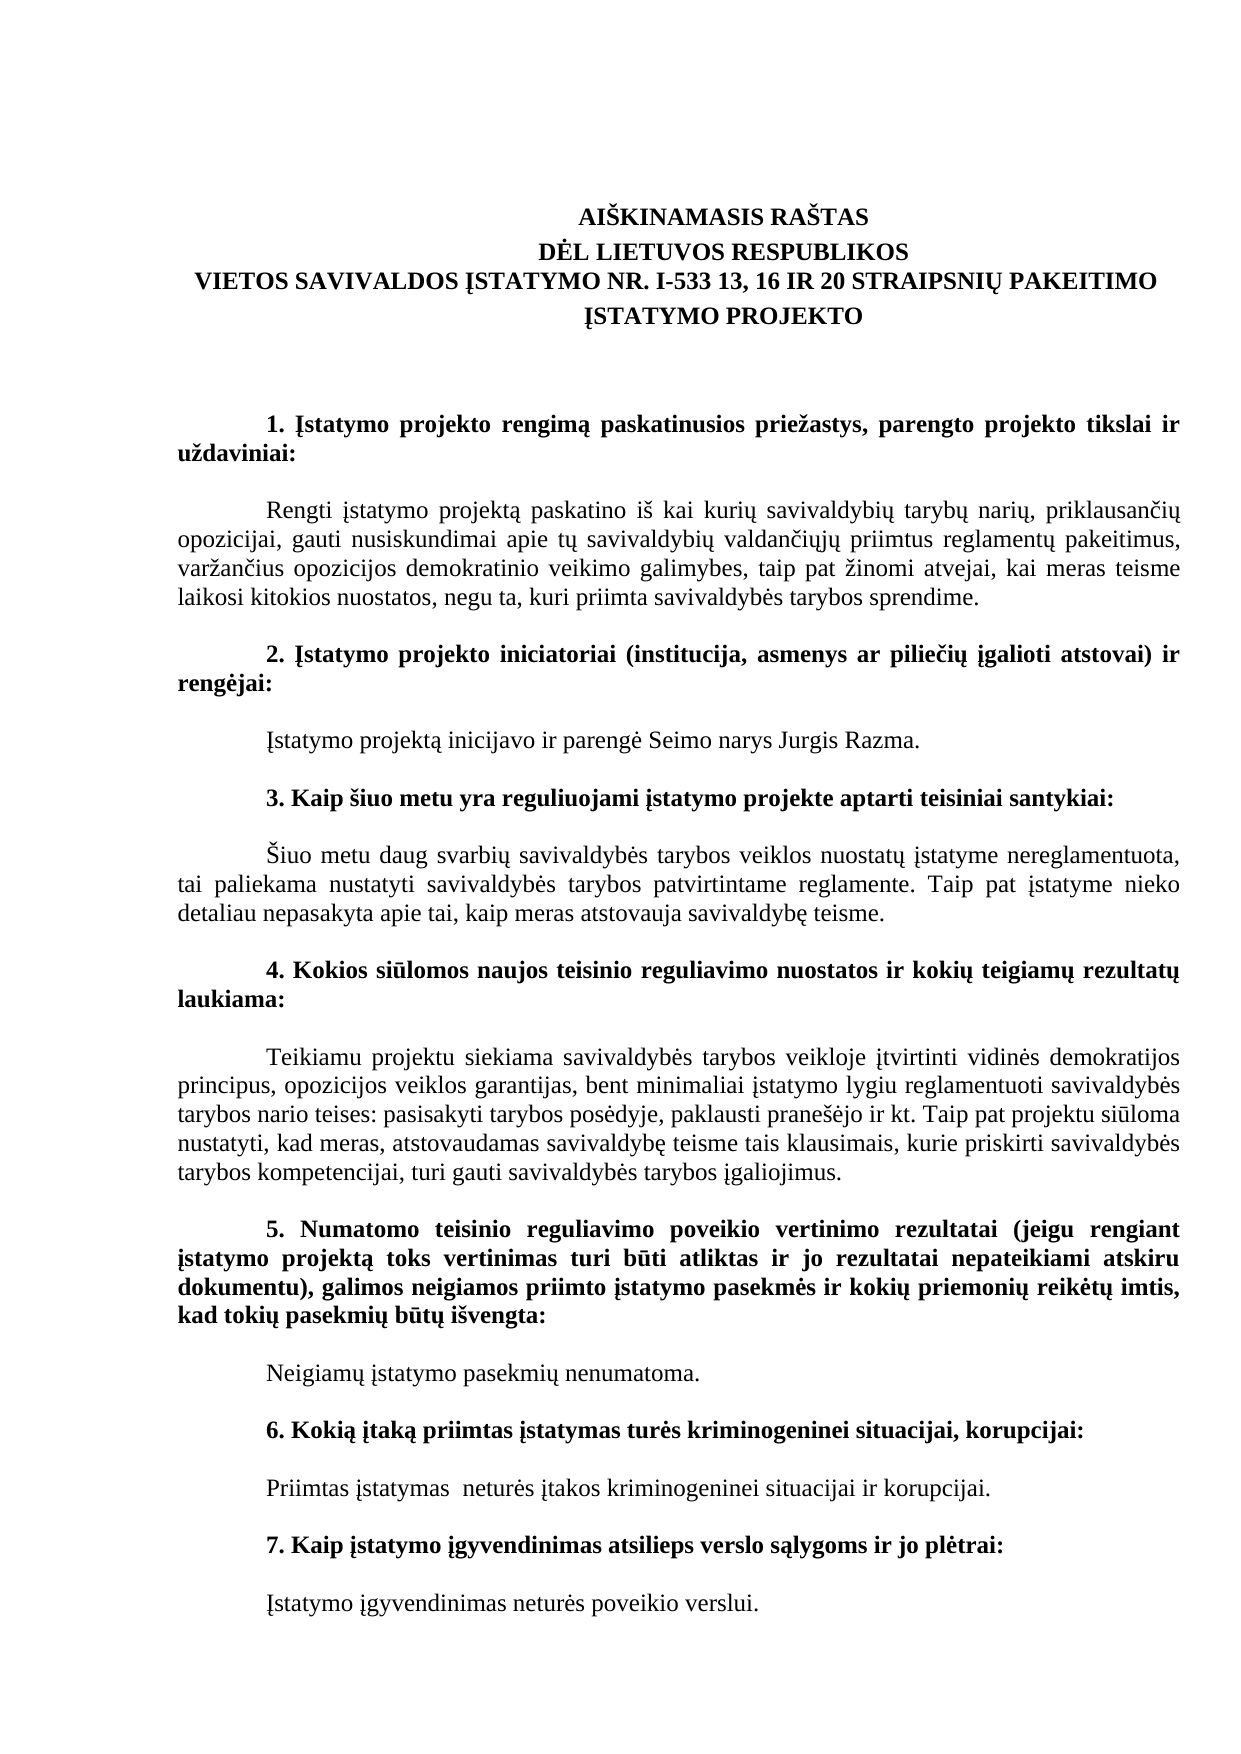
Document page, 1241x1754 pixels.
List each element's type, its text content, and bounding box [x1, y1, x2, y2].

text Šiuo metu daug svarbių savivaldybės tarybos veiklos nuostatų įstatyme nereglamentuota, tai paliekama nustatyti savivaldybės tarybos patvirtintame reglamente. Taip pat įstatyme nieko detaliau nepasakyta apie tai, kaip meras atstovauja savivaldybę teisme. [177, 841, 1181, 927]
text 1. Įstatymo projekto rengimą paskatinusios priežastys, parengto projekto tikslai ir uždaviniai: [177, 409, 1181, 467]
text Teikiamu projektu siekiama savivaldybės tarybos veikloje įtvirtinti vidinės demokratijos principus, opozicijos veiklos garantijas, bent minimaliai įstatymo lygiu reglamentuoti savivaldybės tarybos nario teises: pasisakyti tarybos posėdyje, paklausti pranešėjo ir kt. Taip pat projektu siūloma nustatyti, kad meras, atstovaudamas savivaldybę teisme tais klausimais, kurie priskirti savivaldybės tarybos kompetencijai, turi gauti savivaldybės tarybos įgaliojimus. [177, 1042, 1181, 1186]
text 5. Numatomo teisinio reguliavimo poveikio vertinimo rezultatai (jeigu rengiant įstatymo projektą toks vertinimas turi būti atliktas ir jo rezultatai nepateikiami atskiru dokumentu), galimos neigiamos priimto įstatymo pasekmės ir kokių priemonių reikėtų imtis, kad tokių pasekmių būtų išvengta: [177, 1214, 1181, 1329]
text Rengti įstatymo projektą paskatino iš kai kurių savivaldybių tarybų narių, priklausančių opozicijai, gauti nusiskundimai apie tų savivaldybių valdančiųjų priimtus reglamentų pakeitimus, varžančius opozicijos demokratinio veikimo galimybes, taip pat žinomi atvejai, kai meras teisme laikosi kitokios nuostatos, negu ta, kuri priimta savivaldybės tarybos sprendime. [177, 496, 1181, 611]
text Neigiamų įstatymo pasekmių nenumatoma. [177, 1358, 1181, 1387]
text 6. Kokią įtaką priimtas įstatymas turės kriminogeninei situacijai, korupcijai: [177, 1416, 1181, 1444]
text VIETOS SAVIVALDOS ĮSTATYMO NR. I-533 13, 16 IR 20 STRAIPSNIŲ PAKEITIMO [177, 266, 1181, 295]
text Priimtas įstatymas neturės įtakos kriminogeninei situacijai ir korupcijai. [177, 1473, 1181, 1502]
text ĮSTATYMO PROJEKTO [177, 299, 1181, 330]
text 7. Kaip įstatymo įgyvendinimas atsilieps verslo sąlygoms ir jo plėtrai: [177, 1531, 1181, 1559]
text 3. Kaip šiuo metu yra reguliuojami įstatymo projekte aptarti teisiniai santykiai: [177, 783, 1181, 812]
text DĖL LIETUVOS RESPUBLIKOS [177, 237, 1181, 266]
text Įstatymo projektą inicijavo ir parengė Seimo narys Jurgis Razma. [177, 726, 1181, 754]
text 2. Įstatymo projekto iniciatoriai (institucija, asmenys ar piliečių įgalioti atstovai) ir rengėjai: [177, 639, 1181, 697]
text Įstatymo įgyvendinimas neturės poveikio verslui. [177, 1588, 1181, 1617]
text AIŠKINAMASIS RAŠTAS [177, 202, 1181, 231]
text 4. Kokios siūlomos naujos teisinio reguliavimo nuostatos ir kokių teigiamų rezultatų laukiama: [177, 956, 1181, 1013]
